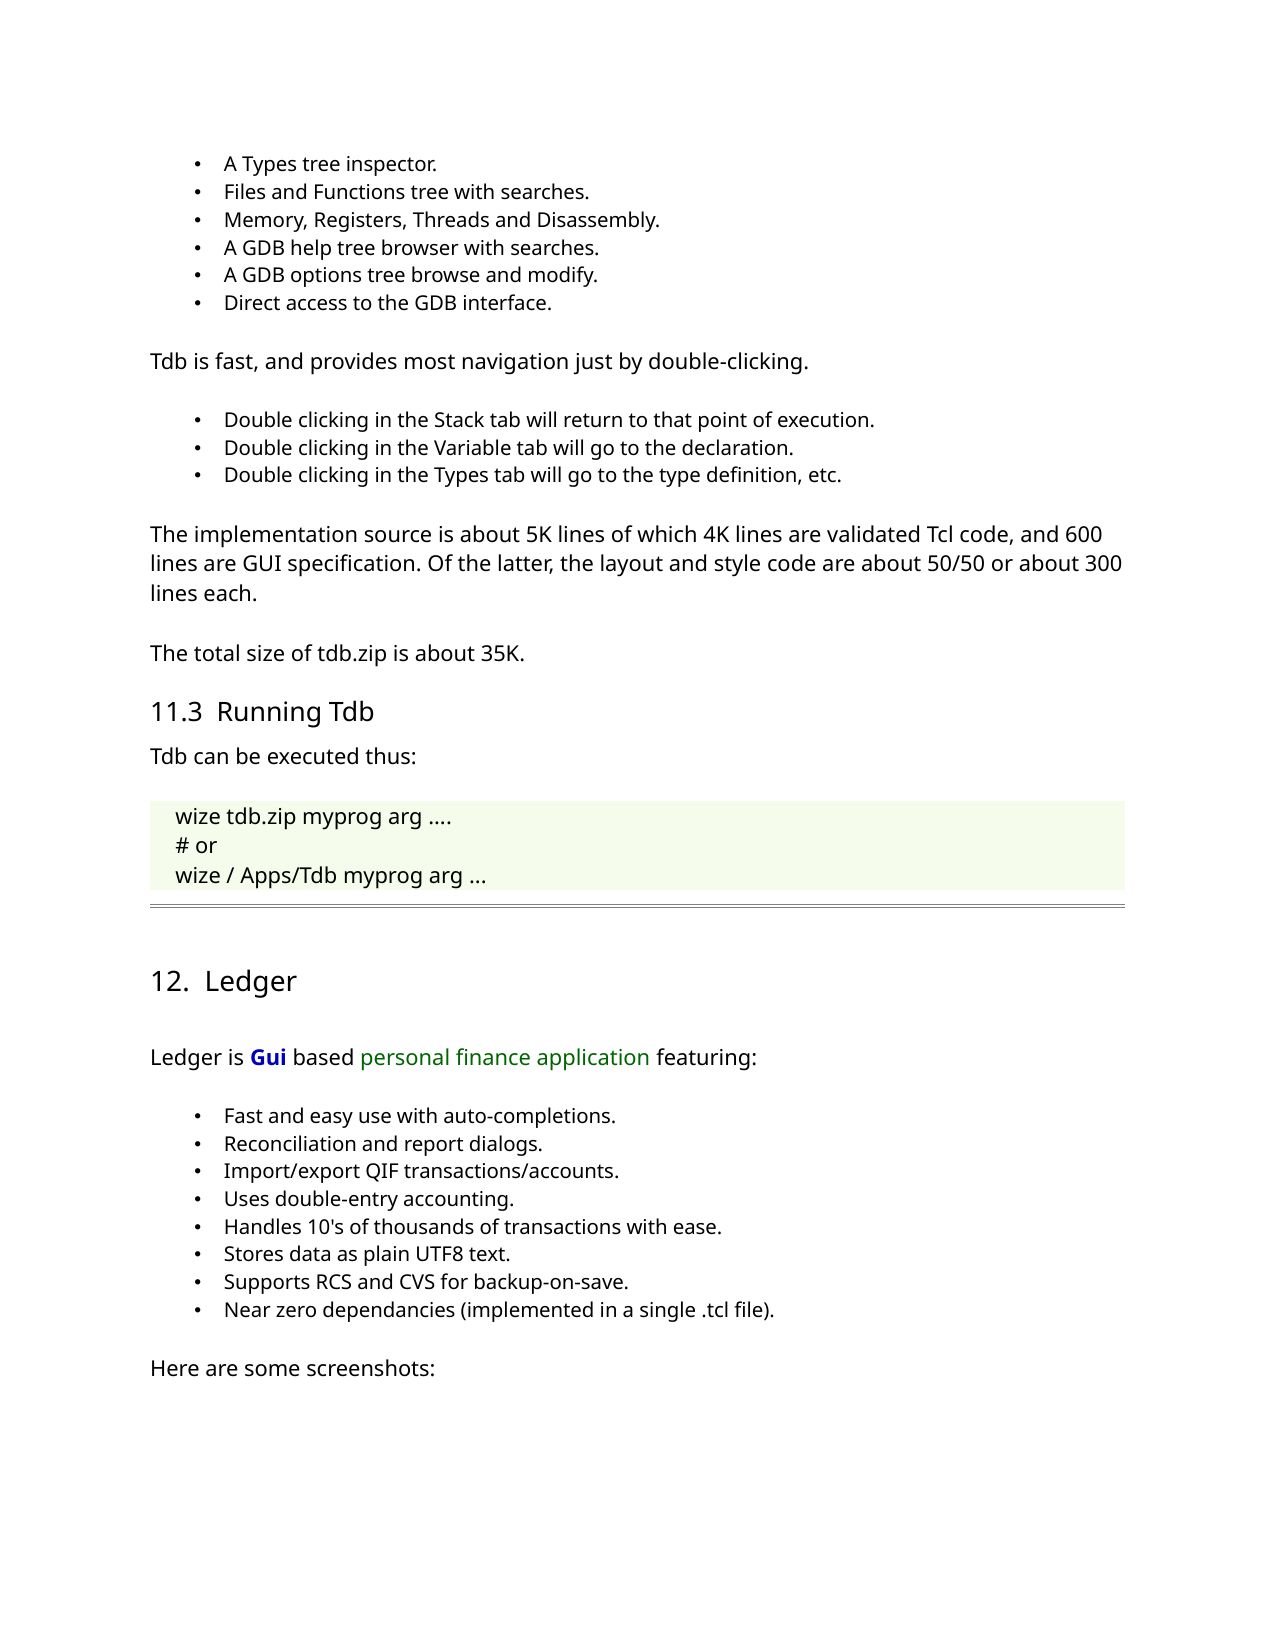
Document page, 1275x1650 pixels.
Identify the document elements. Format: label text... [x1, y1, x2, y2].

list A GDB help tree browser with searches. [194, 233, 1125, 261]
list Reconciliation and report dialogs. [194, 1129, 1125, 1157]
list Double clicking in the Variable tab will go to the declaration. [194, 433, 1125, 461]
list Import/export QIF transactions/accounts. [194, 1157, 1125, 1184]
text Here are some screenshots: [150, 1353, 1125, 1383]
list A GDB options tree browse and modify. [194, 261, 1125, 288]
list Fast and easy use with auto-completions. [194, 1101, 1125, 1129]
list Memory, Registers, Threads and Disassembly. [194, 205, 1125, 233]
text Tdb can be executed thus: [150, 741, 1125, 771]
text The total size of tdb.zip is about 35K. [150, 638, 1125, 667]
subtitle 12. Ledger [150, 961, 1125, 999]
text wize tdb.zip myprog arg .... [150, 801, 1125, 831]
text wize / Apps/Tdb myprog arg ... [150, 860, 1125, 890]
list A Types tree inspector. [194, 150, 1125, 178]
text # or [150, 831, 1125, 860]
text The implementation source is about 5K lines of which 4K lines are validated Tcl code, and 600 lines are GUI specification. Of the latter, the layout and style code are about 50/50 or about 300 lines each. [150, 518, 1125, 608]
list Double clicking in the Types tab will go to the type definition, etc. [194, 461, 1125, 489]
list Files and Functions tree with searches. [194, 178, 1125, 205]
list Double clicking in the Stack tab will return to that point of execution. [194, 406, 1125, 433]
list Supports RCS and CVS for backup-on-save. [194, 1268, 1125, 1295]
list Stores data as plain UTF8 text. [194, 1240, 1125, 1268]
subtitle 11.3 Running Tdb [150, 692, 1125, 729]
list Uses double-entry accounting. [194, 1184, 1125, 1212]
list Handles 10's of thousands of transactions with ease. [194, 1212, 1125, 1240]
list Direct access to the GDB interface. [194, 288, 1125, 316]
text Ledger is Gui based personal finance application featuring: [150, 1042, 1125, 1072]
list Near zero dependancies (implemented in a single .tcl file). [194, 1295, 1125, 1323]
text Tdb is fast, and provides most navigation just by double-clicking. [150, 346, 1125, 376]
